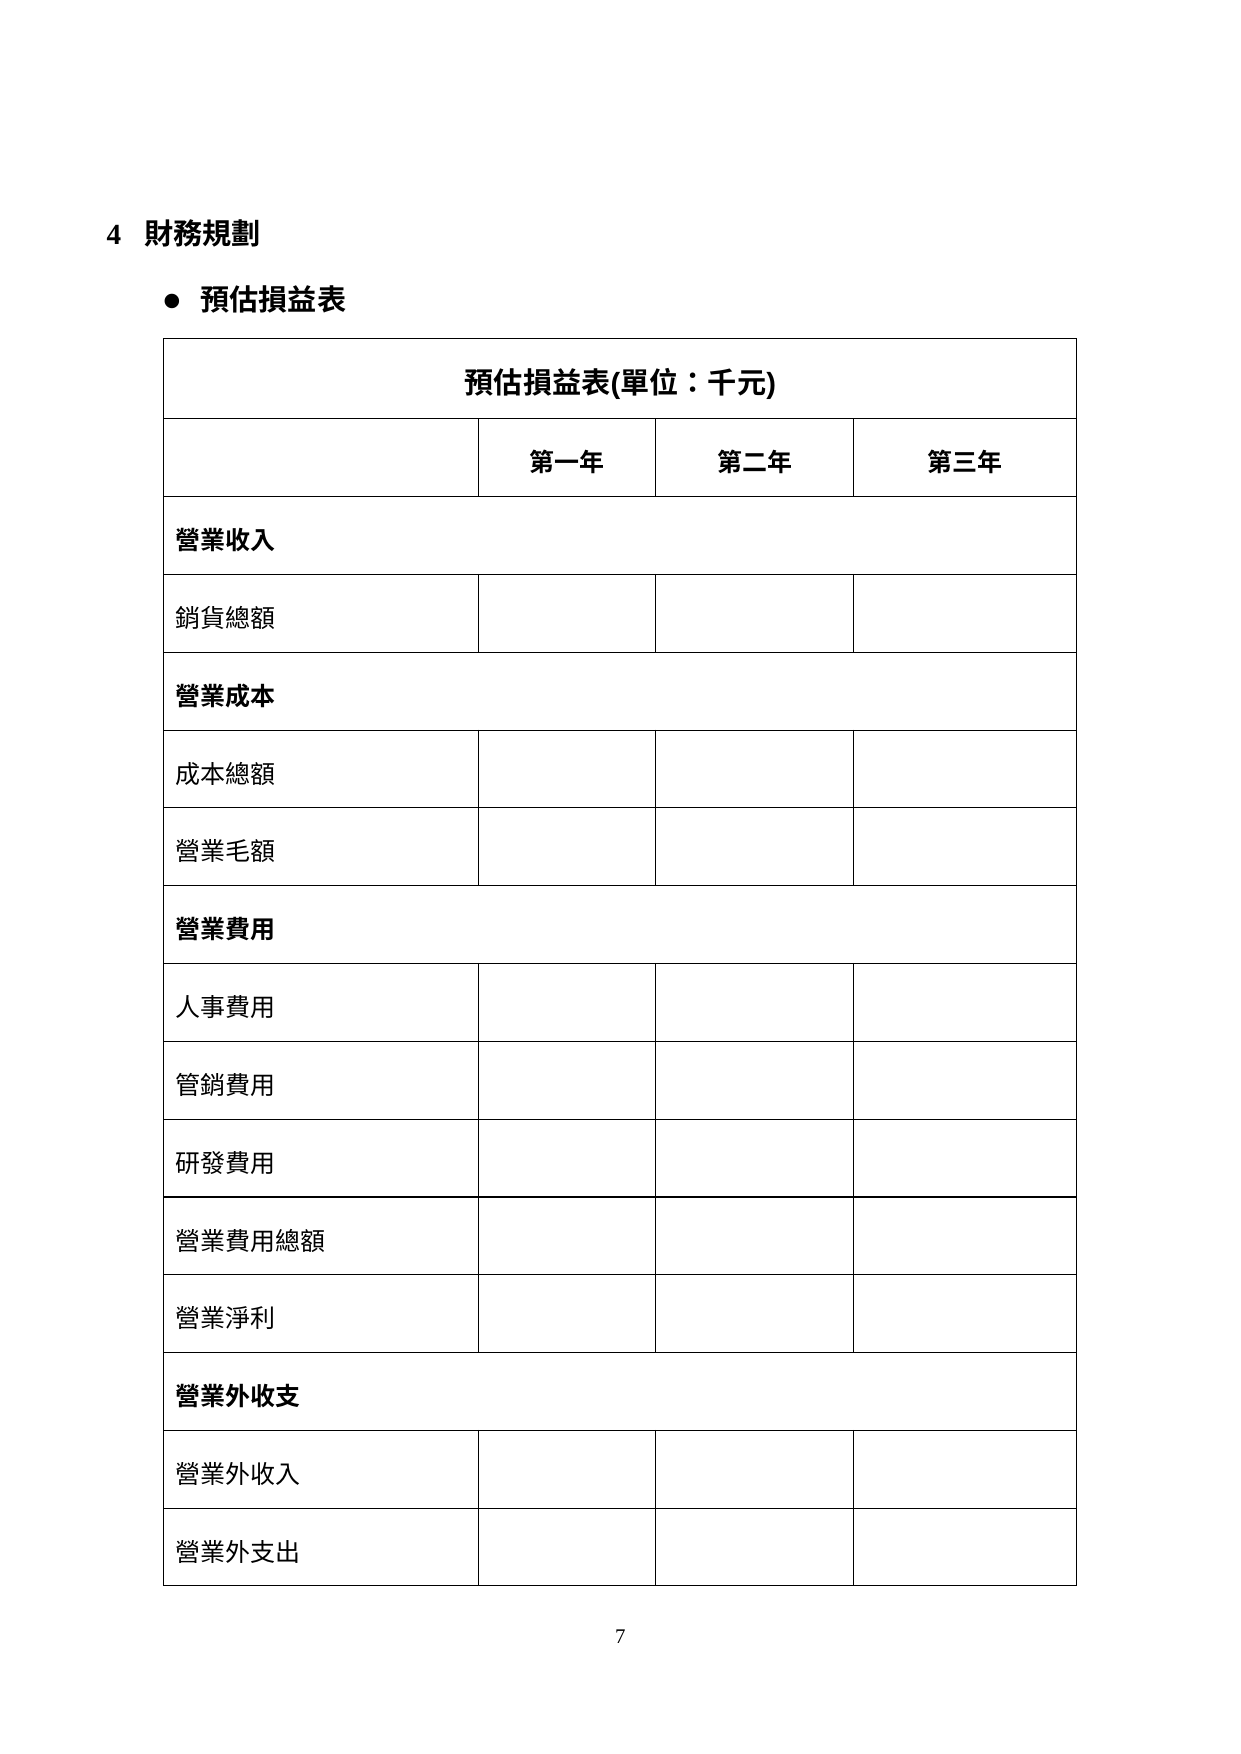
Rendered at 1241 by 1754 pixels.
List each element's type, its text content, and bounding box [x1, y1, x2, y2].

table_cell [164, 419, 478, 496]
table_cell [854, 964, 1076, 1041]
table_cell 營業毛額 [164, 808, 478, 885]
table_cell [656, 1509, 853, 1585]
table_cell [656, 964, 853, 1041]
table_cell [854, 1509, 1076, 1585]
table_cell [854, 1275, 1076, 1352]
table_cell [854, 1120, 1076, 1196]
table_cell 銷貨總額 [164, 575, 478, 652]
list 財務規劃 [106, 214, 1134, 252]
table_cell [854, 575, 1076, 652]
table_cell 營業淨利 [164, 1275, 478, 1352]
table_header 預估損益表(單位：千元) [164, 339, 1076, 418]
table_cell [479, 1120, 655, 1196]
table_cell [854, 1431, 1076, 1508]
table_cell [656, 575, 853, 652]
table_cell 管銷費用 [164, 1042, 478, 1118]
table_cell 人事費用 [164, 964, 478, 1041]
table_cell [656, 1198, 853, 1274]
table_cell [656, 1042, 853, 1118]
table_cell 營業費用總額 [164, 1198, 478, 1274]
table_cell [656, 731, 853, 807]
table_cell 成本總額 [164, 731, 478, 807]
table_cell 營業成本 [164, 653, 1076, 729]
table_cell [479, 1275, 655, 1352]
table_cell [479, 1198, 655, 1274]
list 預估損益表 [162, 277, 1134, 319]
table_cell [854, 808, 1076, 885]
table_cell 營業費用 [164, 886, 1076, 963]
table_cell [479, 1431, 655, 1508]
table_cell [656, 1275, 853, 1352]
table_cell 營業外收支 [164, 1353, 1076, 1430]
table_cell [479, 964, 655, 1041]
table_cell [656, 1120, 853, 1196]
table_cell [854, 731, 1076, 807]
table_cell 第一年 [479, 419, 655, 496]
table_cell [656, 1431, 853, 1508]
table_cell 營業外支出 [164, 1509, 478, 1585]
table_cell 第二年 [656, 419, 853, 496]
table_cell 研發費用 [164, 1120, 478, 1196]
table_cell [479, 575, 655, 652]
table_cell [479, 808, 655, 885]
table_cell [479, 1509, 655, 1585]
table_cell [854, 1198, 1076, 1274]
table_cell [479, 731, 655, 807]
table_cell [656, 808, 853, 885]
table_cell 第三年 [854, 419, 1076, 496]
table_cell 營業收入 [164, 497, 1076, 574]
table_cell [854, 1042, 1076, 1118]
table_cell 營業外收入 [164, 1431, 478, 1508]
table_cell [479, 1042, 655, 1118]
